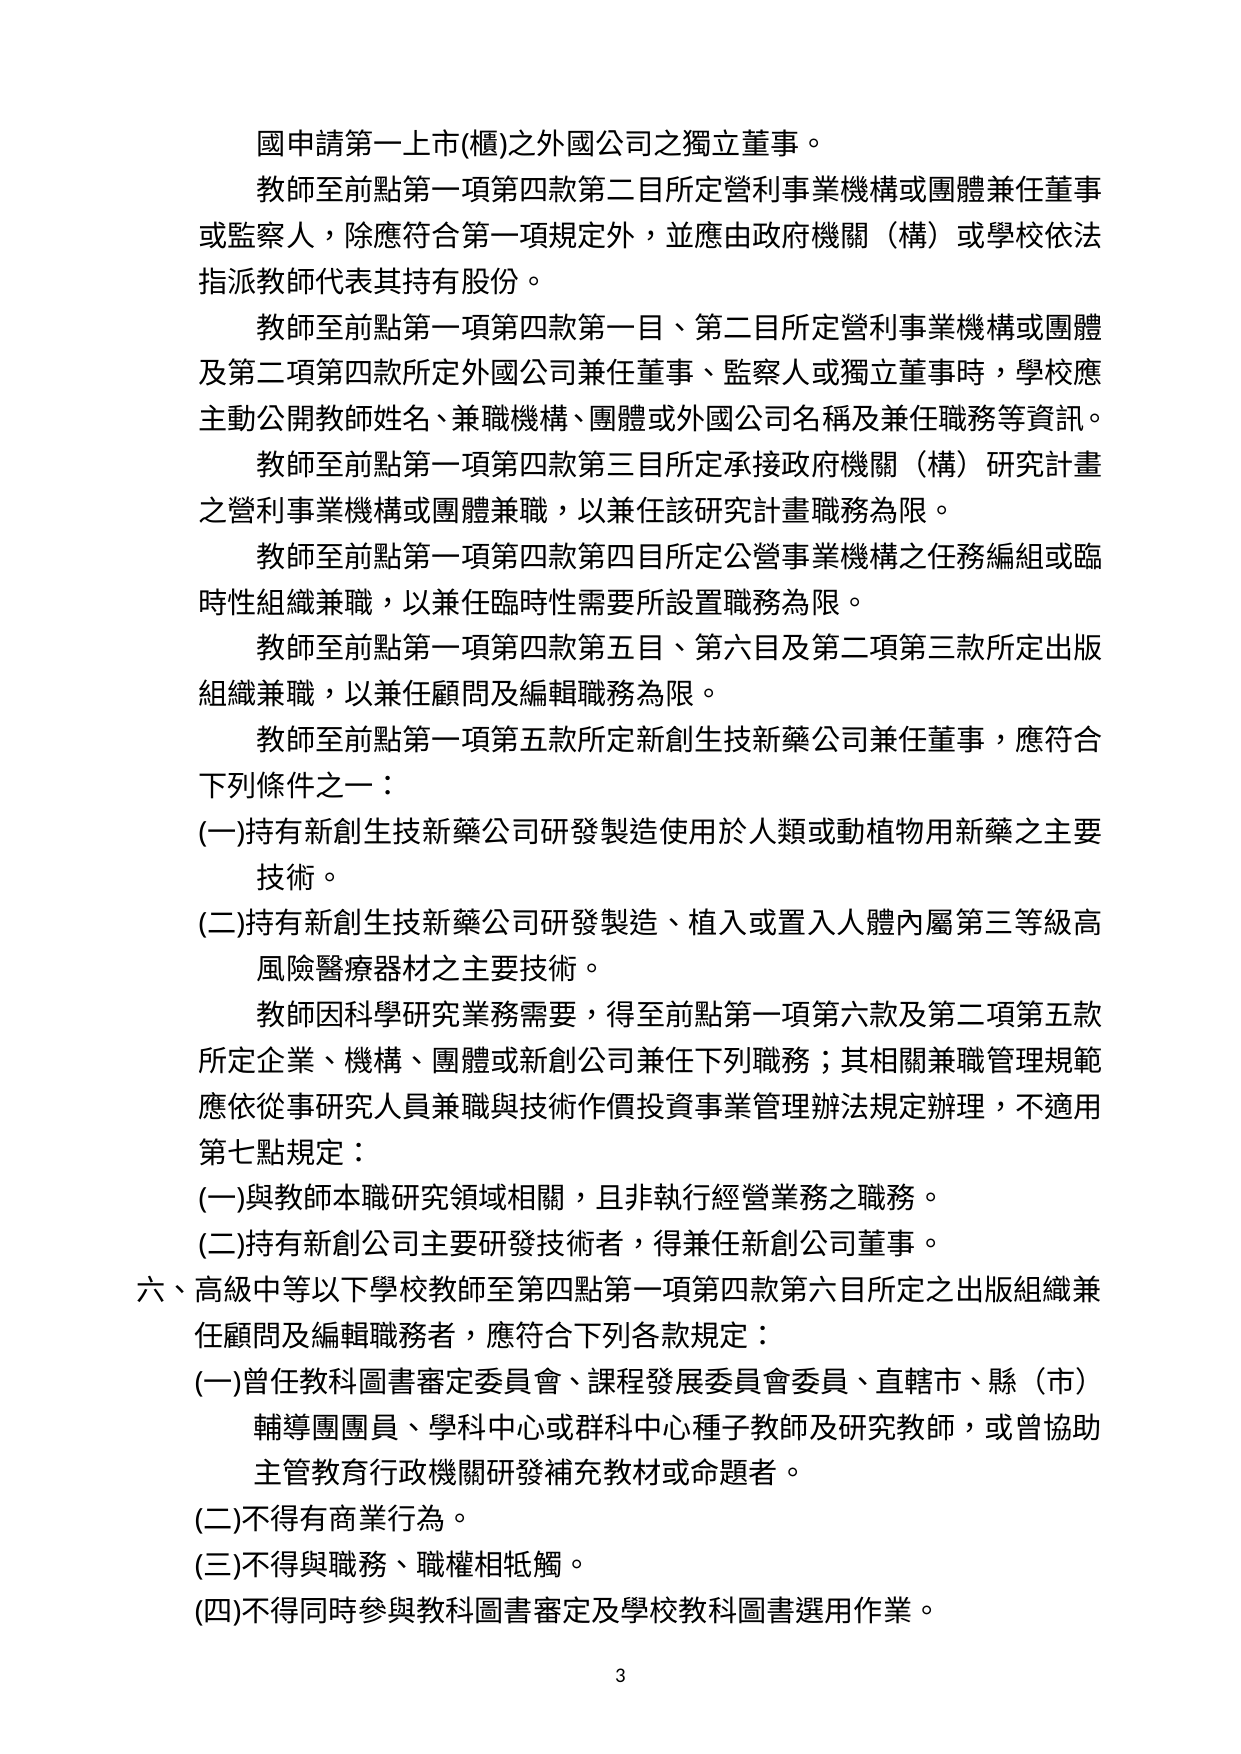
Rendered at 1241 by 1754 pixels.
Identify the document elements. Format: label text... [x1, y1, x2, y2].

list 持有新創生技新藥公司研發製造、植入或置入人體內屬第三等級高風險醫療器材之主要技術。 [198, 897, 1104, 989]
text 教師因科學研究業務需要，得至前點第一項第六款及第二項第五款所定企業、機構、團體或新創公司兼任下列職務；其相關兼職管理規範應依從事研究人員兼職與技術作價投資事業管理辦法規定辦理，不適用第七點規定： [198, 989, 1104, 1172]
text 教師至前點第一項第四款第二目所定營利事業機構或團體兼任董事或監察人，除應符合第一項規定外，並應由政府機關（構）或學校依法指派教師代表其持有股份。 [198, 164, 1104, 301]
text 教師至前點第一項第四款第三目所定承接政府機關（構）研究計畫之營利事業機構或團體兼職，以兼任該研究計畫職務為限。 [198, 439, 1104, 531]
list 持有新創公司主要研發技術者，得兼任新創公司董事。 [198, 1218, 1104, 1264]
text 教師至前點第一項第五款所定新創生技新藥公司兼任董事，應符合下列條件之一： [198, 714, 1104, 806]
list 國申請第一上市(櫃)之外國公司之獨立董事。 [198, 118, 1104, 164]
list 不得有商業行為。 [194, 1493, 1104, 1539]
list 持有新創生技新藥公司研發製造使用於人類或動植物用新藥之主要技術。 [198, 806, 1104, 897]
text 教師至前點第一項第四款第一目、第二目所定營利事業機構或團體及第二項第四款所定外國公司兼任董事、監察人或獨立董事時，學校應主動公開教師姓名、兼職機構、團體或外國公司名稱及兼任職務等資訊。 [198, 301, 1104, 439]
list 不得與職務、職權相牴觸。 [194, 1539, 1104, 1585]
list 不得同時參與教科圖書審定及學校教科圖書選用作業。 [194, 1585, 1104, 1631]
list 曾任教科圖書審定委員會、課程發展委員會委員、直轄市、縣（市）輔導團團員、學科中心或群科中心種子教師及研究教師，或曾協助主管教育行政機關研發補充教材或命題者。 [194, 1356, 1104, 1493]
list 高級中等以下學校教師至第四點第一項第四款第六目所定之出版組織兼任顧問及編輯職務者，應符合下列各款規定： [136, 1264, 1104, 1356]
text 教師至前點第一項第四款第五目、第六目及第二項第三款所定出版組織兼職，以兼任顧問及編輯職務為限。 [198, 622, 1104, 714]
list 與教師本職研究領域相關，且非執行經營業務之職務。 [198, 1172, 1104, 1218]
text 教師至前點第一項第四款第四目所定公營事業機構之任務編組或臨時性組織兼職，以兼任臨時性需要所設置職務為限。 [198, 531, 1104, 622]
